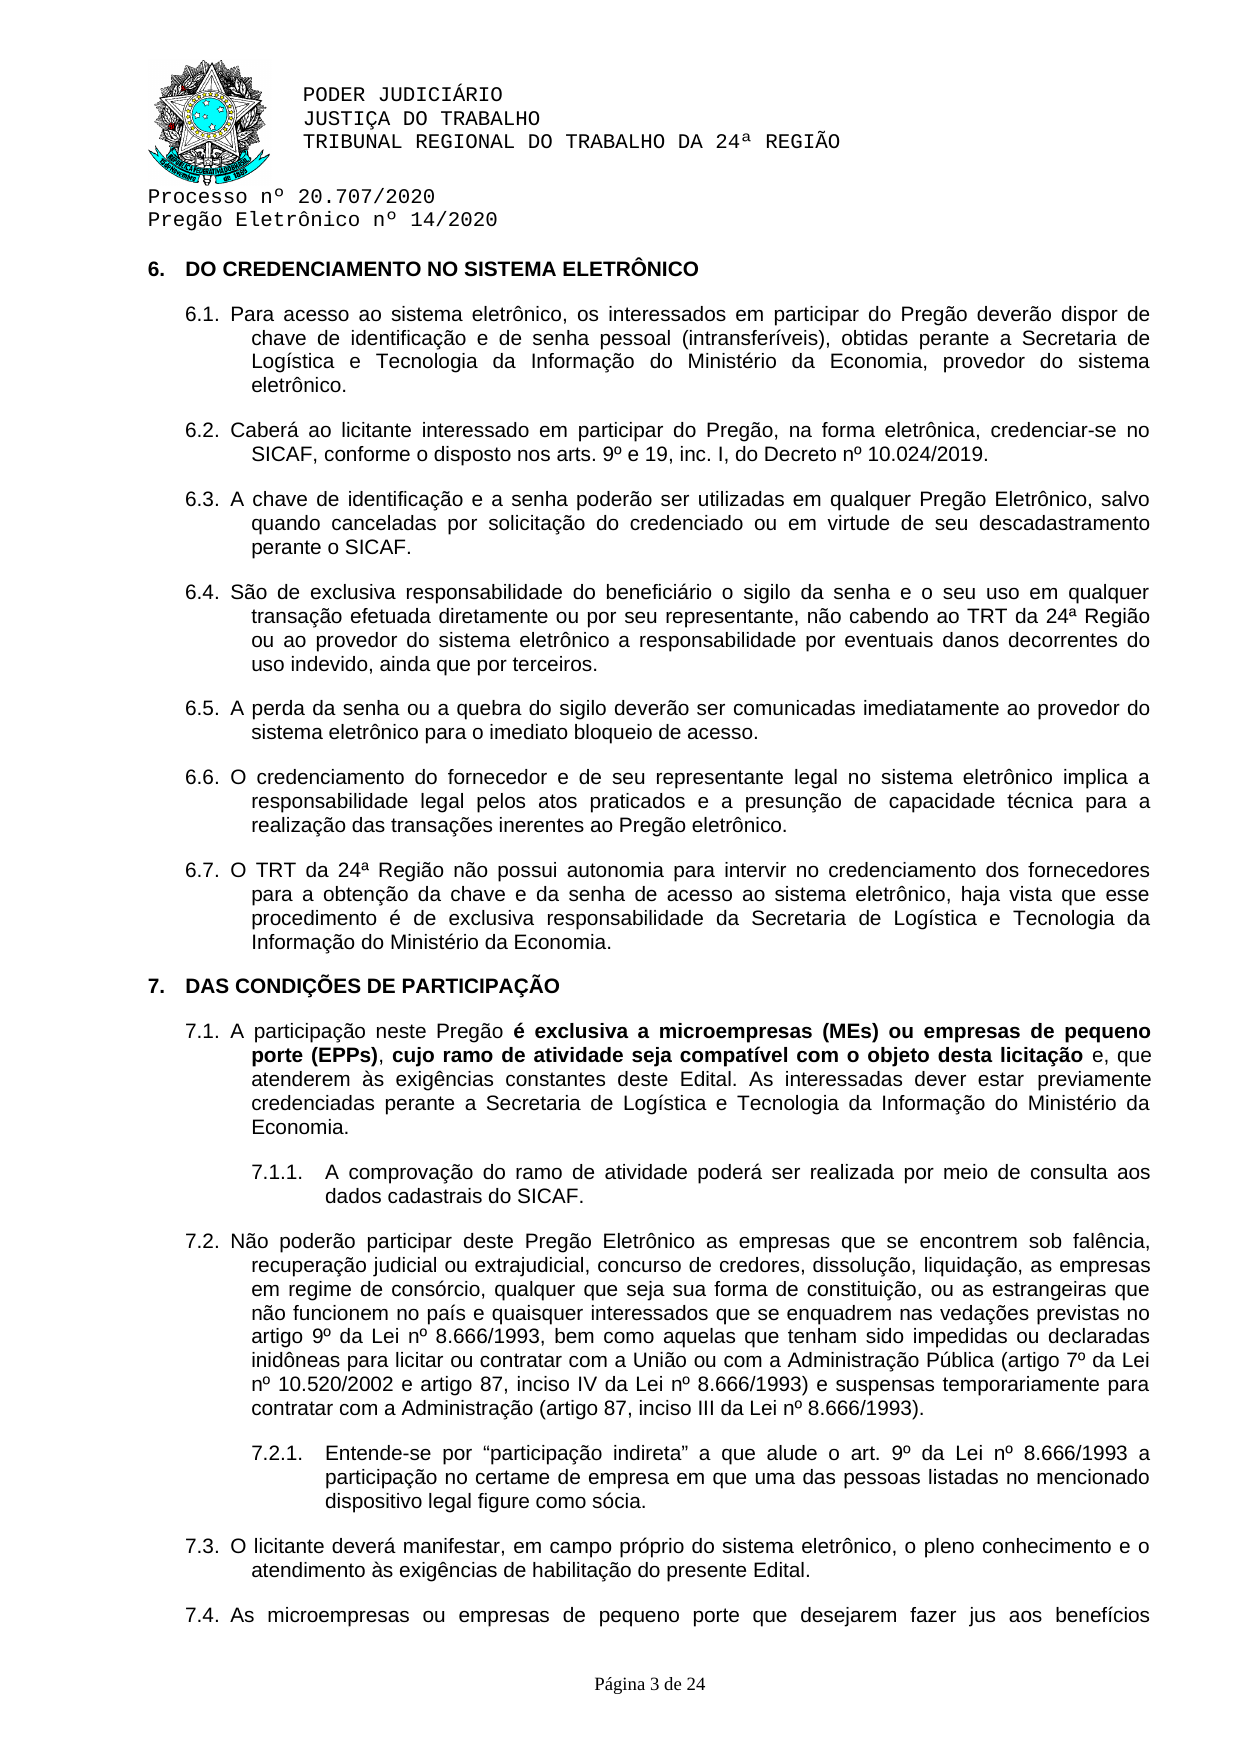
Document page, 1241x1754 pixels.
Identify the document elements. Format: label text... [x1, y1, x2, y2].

list O credenciamento do fornecedor e de seu representante legal no sistema eletrônico implica a responsabilidade legal pelos atos praticados e a presunção de capacidade técnica para a realização das transações inerentes ao Pregão eletrônico. [185, 765, 1152, 837]
list A comprovação do ramo de atividade poderá ser realizada por meio de consulta aos dados cadastrais do SICAF. [251, 1160, 1152, 1208]
list Entende-se por “participação indireta” a que alude o art. 9º da Lei nº 8.666/1993 a participação no certame de empresa em que uma das pessoas listadas no mencionado dispositivo legal figure como sócia. [251, 1441, 1152, 1513]
list DAS CONDIÇÕES DE PARTICIPAÇÃO [148, 974, 1152, 998]
list Para acesso ao sistema eletrônico, os interessados em participar do Pregão deverão dispor de chave de identificação e de senha pessoal (intransferíveis), obtidas perante a Secretaria de Logística e Tecnologia da Informação do Ministério da Economia, provedor do sistema eletrônico. [185, 301, 1152, 397]
list São de exclusiva responsabilidade do beneficiário o sigilo da senha e o seu uso em qualquer transação efetuada diretamente ou por seu representante, não cabendo ao TRT da 24ª Região ou ao provedor do sistema eletrônico a responsabilidade por eventuais danos decorrentes do uso indevido, ainda que por terceiros. [185, 579, 1152, 675]
list A participação neste Pregão é exclusiva a microempresas (MEs) ou empresas de pequeno porte (EPPs), cujo ramo de atividade seja compatível com o objeto desta licitação e, que atenderem às exigências constantes deste Edital. As interessadas dever estar previamente credenciadas perante a Secretaria de Logística e Tecnologia da Informação do Ministério da Economia. [185, 1019, 1152, 1139]
list A perda da senha ou a quebra do sigilo deverão ser comunicadas imediatamente ao provedor do sistema eletrônico para o imediato bloqueio de acesso. [185, 696, 1152, 744]
list Caberá ao licitante interessado em participar do Pregão, na forma eletrônica, credenciar-se no SICAF, conforme o disposto nos arts. 9º e 19, inc. I, do Decreto nº 10.024/2019. [185, 418, 1152, 466]
picture [147, 59, 272, 186]
list O licitante deverá manifestar, em campo próprio do sistema eletrônico, o pleno conhecimento e o atendimento às exigências de habilitação do presente Edital. [185, 1534, 1152, 1582]
list As microempresas ou empresas de pequeno porte que desejarem fazer jus aos benefícios [185, 1602, 1152, 1626]
list A chave de identificação e a senha poderão ser utilizadas em qualquer Pregão Eletrônico, salvo quando canceladas por solicitação do credenciado ou em virtude de seu descadastramento perante o SICAF. [185, 487, 1152, 559]
list O TRT da 24ª Região não possui autonomia para intervir no credenciamento dos fornecedores para a obtenção da chave e da senha de acesso ao sistema eletrônico, haja vista que esse procedimento é de exclusiva responsabilidade da Secretaria de Logística e Tecnologia da Informação do Ministério da Economia. [185, 858, 1152, 953]
list Não poderão participar deste Pregão Eletrônico as empresas que se encontrem sob falência, recuperação judicial ou extrajudicial, concurso de credores, dissolução, liquidação, as empresas em regime de consórcio, qualquer que seja sua forma de constituição, ou as estrangeiras que não funcionem no país e quaisquer interessados que se enquadrem nas vedações previstas no artigo 9º da Lei nº 8.666/1993, bem como aquelas que tenham sido impedidas ou declaradas inidôneas para licitar ou contratar com a União ou com a Administração Pública (artigo 7º da Lei nº 10.520/2002 e artigo 87, inciso IV da Lei nº 8.666/1993) e suspensas temporariamente para contratar com a Administração (artigo 87, inciso III da Lei nº 8.666/1993). [185, 1228, 1152, 1420]
list DO credenciamento no SISTEMA ELETRÔNICO [148, 257, 1152, 281]
